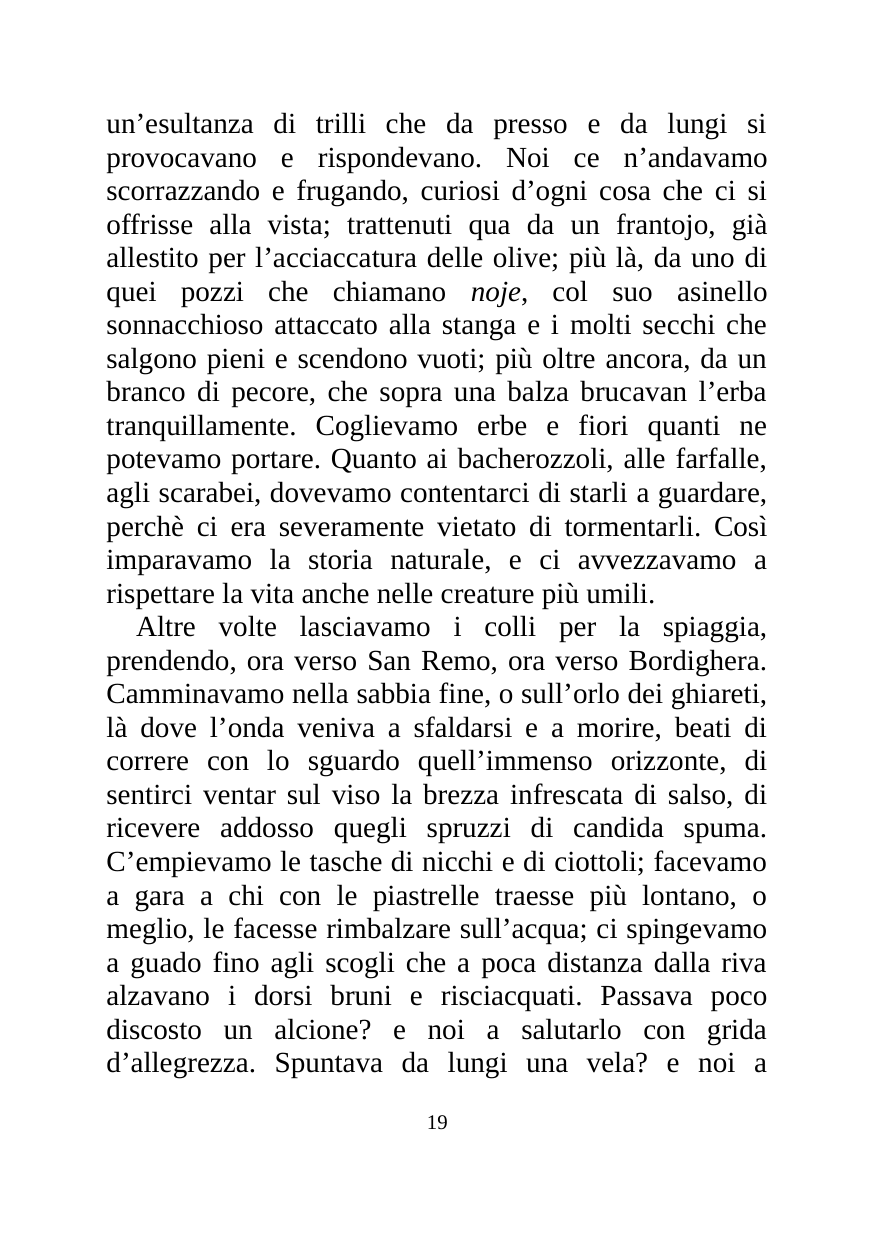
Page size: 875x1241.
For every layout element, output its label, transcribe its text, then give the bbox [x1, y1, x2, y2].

text un’esultanza di trilli che da presso e da lungi si provocavano e rispondevano. Noi ce n’andavamo scorrazzando e frugando, curiosi d’ogni cosa che ci si offrisse alla vista; trattenuti qua da un frantojo, già allestito per l’acciaccatura delle olive; più là, da uno di quei pozzi che chiamano noje, col suo asinello sonnacchioso attaccato alla stanga e i molti secchi che salgono pieni e scendono vuoti; più oltre ancora, da un branco di pecore, che sopra una balza brucavan l’erba tranquillamente. Coglievamo erbe e fiori quanti ne potevamo portare. Quanto ai bacherozzoli, alle farfalle, agli scarabei, dovevamo contentarci di starli a guardare, perchè ci era severamente vietato di tormentarli. Così imparavamo la storia naturale, e ci avvezzavamo a rispettare la vita anche nelle creature più umili. [106, 106, 768, 609]
text Altre volte lasciavamo i colli per la spiaggia, prendendo, ora verso San Remo, ora verso Bordighera. Camminavamo nella sabbia fine, o sull’orlo dei ghiareti, là dove l’onda veniva a sfaldarsi e a morire, beati di correre con lo sguardo quell’immenso orizzonte, di sentirci ventar sul viso la brezza infrescata di salso, di ricevere addosso quegli spruzzi di candida spuma. C’empievamo le tasche di nicchi e di ciottoli; facevamo a gara a chi con le piastrelle traesse più lontano, o meglio, le facesse rimbalzare sull’acqua; ci spingevamo a guado fino agli scogli che a poca distanza dalla riva alzavano i dorsi bruni e risciacquati. Passava poco discosto un alcione? e noi a salutarlo con grida d’allegrezza. Spuntava da lungi una vela? e noi a [106, 609, 768, 1079]
